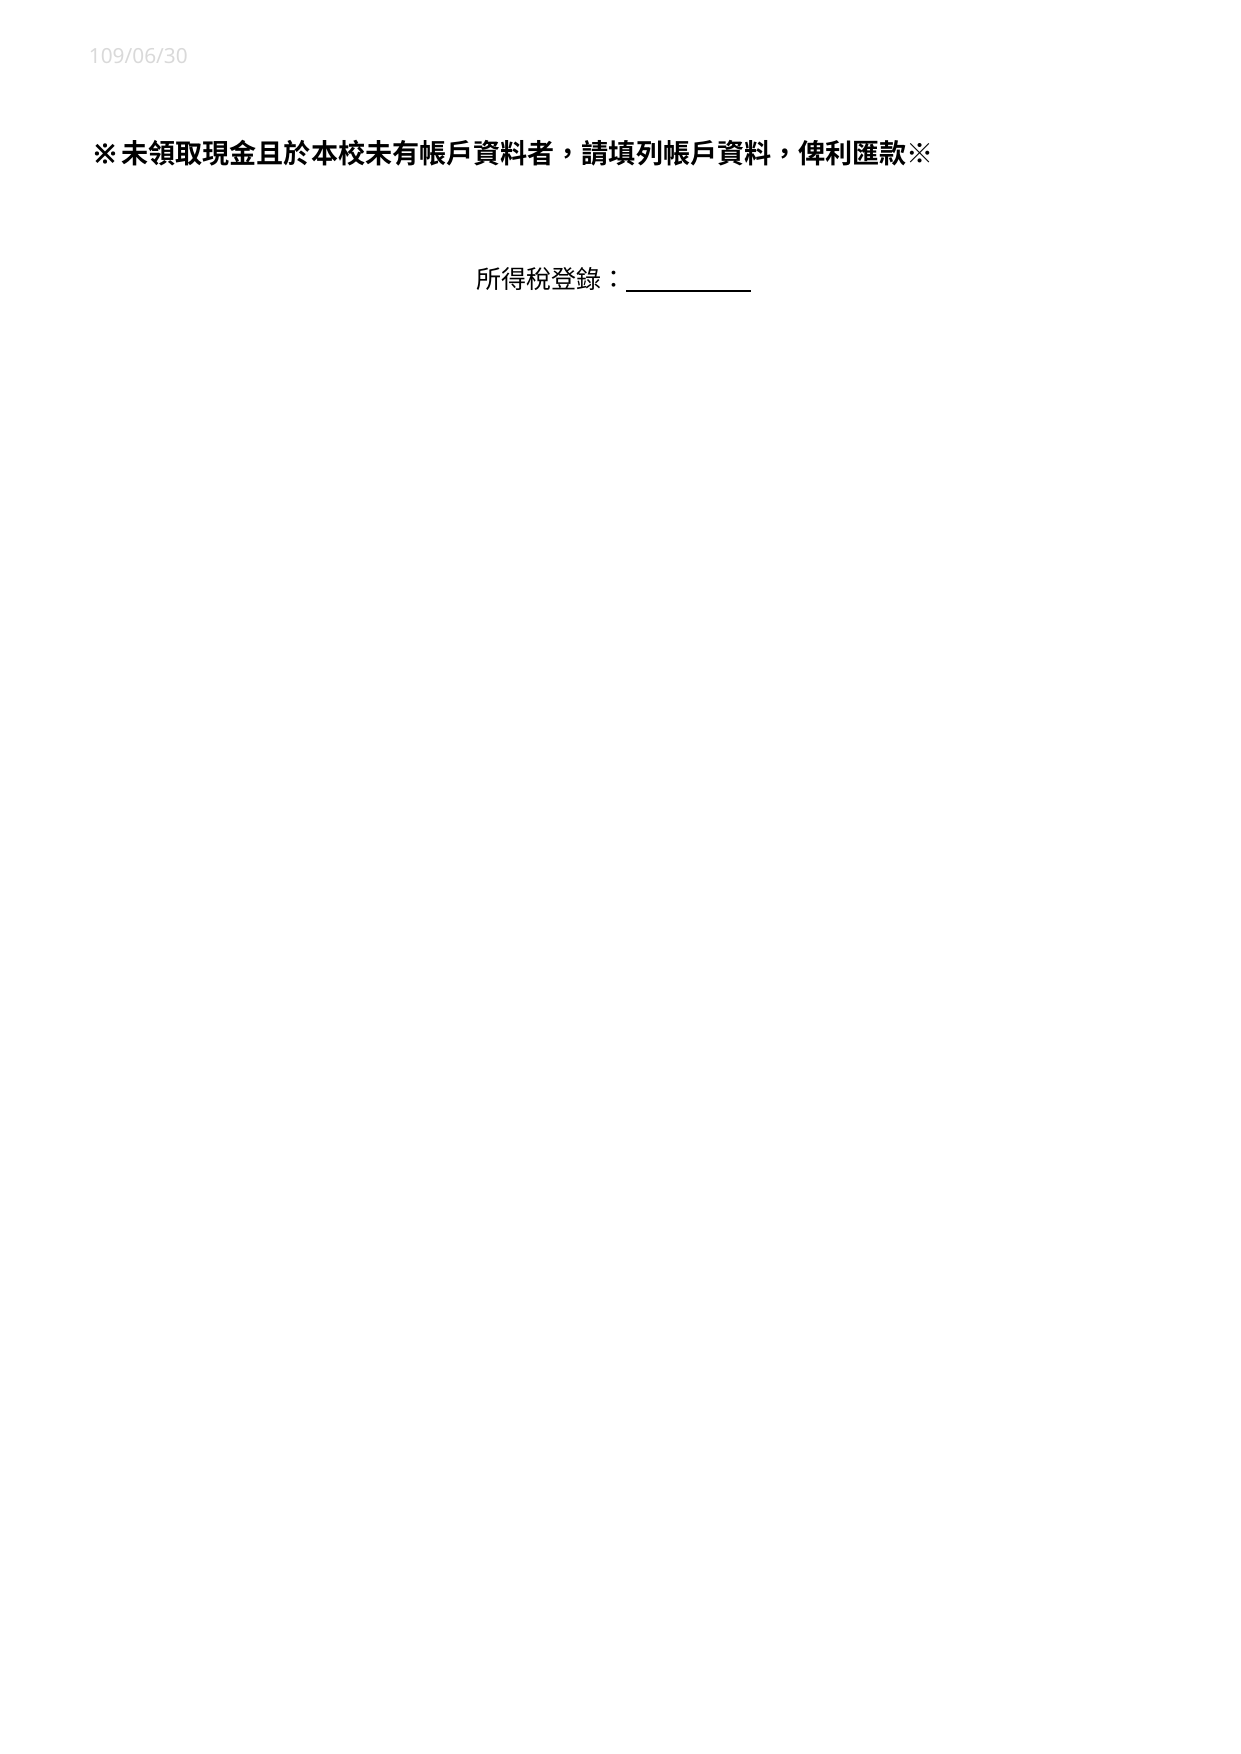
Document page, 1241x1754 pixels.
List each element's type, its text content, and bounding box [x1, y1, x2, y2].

text ※未領取現金且於本校未有帳戶資料者，請填列帳戶資料，俾利匯款※ [89, 111, 1152, 173]
text 所得稅登錄： [89, 236, 1152, 298]
